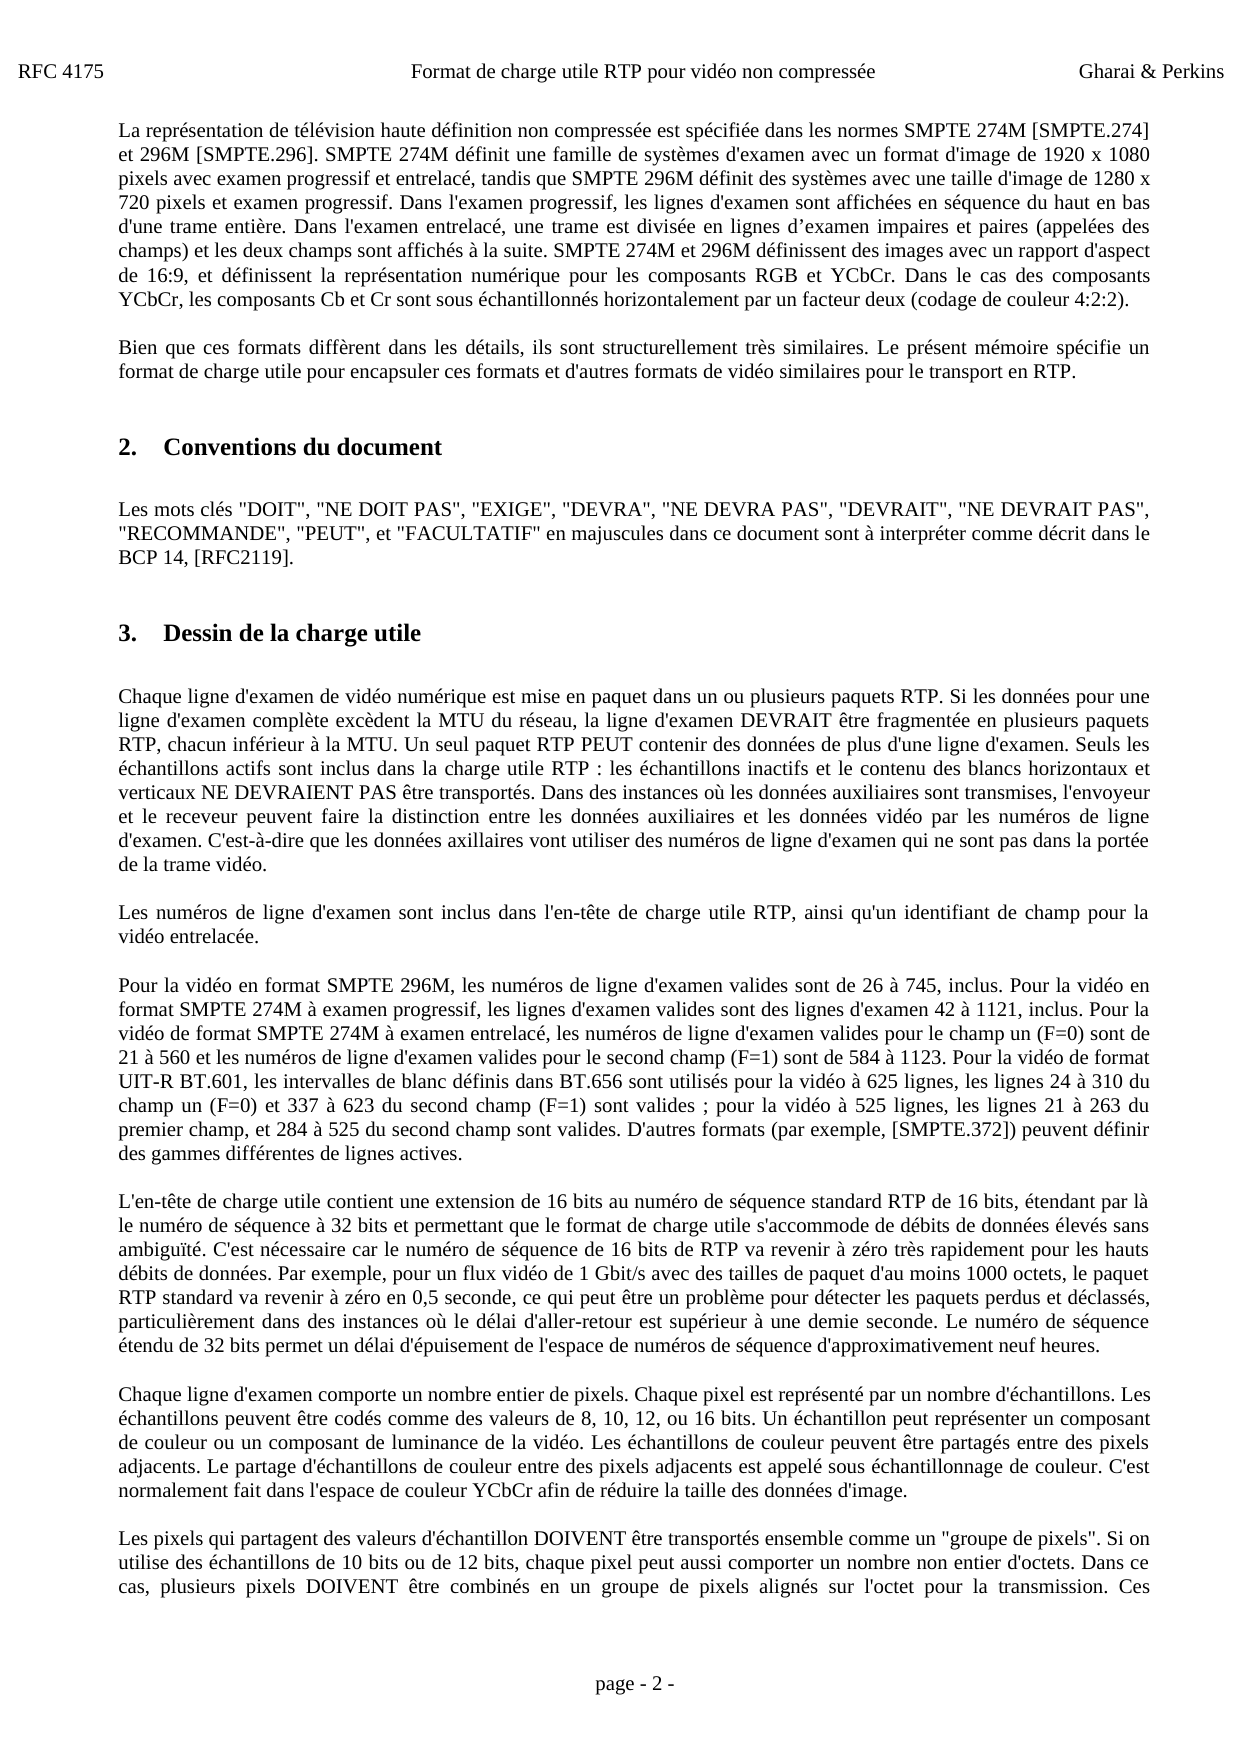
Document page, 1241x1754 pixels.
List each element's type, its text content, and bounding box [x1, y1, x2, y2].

subtitle 3. Dessin de la charge utile [118, 618, 1152, 647]
text Bien que ces formats diffèrent dans les détails, ils sont structurellement très similaires. Le présent mémoire spécifie un format de charge utile pour encapsuler ces formats et d'autres formats de vidéo similaires pour le transport en RTP. [118, 335, 1152, 383]
text L'en-tête de charge utile contient une extension de 16 bits au numéro de séquence standard RTP de 16 bits, étendant par là le numéro de séquence à 32 bits et permettant que le format de charge utile s'accommode de débits de données élevés sans ambiguïté. C'est nécessaire car le numéro de séquence de 16 bits de RTP va revenir à zéro très rapidement pour les hauts débits de données. Par exemple, pour un flux vidéo de 1 Gbit/s avec des tailles de paquet d'au moins 1000 octets, le paquet RTP standard va revenir à zéro en 0,5 seconde, ce qui peut être un problème pour détecter les paquets perdus et déclassés, particulièrement dans des instances où le délai d'aller-retour est supérieur à une demie seconde. Le numéro de séquence étendu de 32 bits permet un délai d'épuisement de l'espace de numéros de séquence d'approximativement neuf heures. [118, 1189, 1152, 1357]
subtitle 2. Conventions du document [118, 432, 1152, 461]
text Pour la vidéo en format SMPTE 296M, les numéros de ligne d'examen valides sont de 26 à 745, inclus. Pour la vidéo en format SMPTE 274M à examen progressif, les lignes d'examen valides sont des lignes d'examen 42 à 1121, inclus. Pour la vidéo de format SMPTE 274M à examen entrelacé, les numéros de ligne d'examen valides pour le champ un (F=0) sont de 21 à 560 et les numéros de ligne d'examen valides pour le second champ (F=1) sont de 584 à 1123. Pour la vidéo de format UIT-R BT.601, les intervalles de blanc définis dans BT.656 sont utilisés pour la vidéo à 625 lignes, les lignes 24 à 310 du champ un (F=0) et 337 à 623 du second champ (F=1) sont valides ; pour la vidéo à 525 lignes, les lignes 21 à 263 du premier champ, et 284 à 525 du second champ sont valides. D'autres formats (par exemple, [SMPTE.372]) peuvent définir des gammes différentes de lignes actives. [118, 972, 1152, 1165]
text Les pixels qui partagent des valeurs d'échantillon DOIVENT être transportés ensemble comme un "groupe de pixels". Si on utilise des échantillons de 10 bits ou de 12 bits, chaque pixel peut aussi comporter un nombre non entier d'octets. Dans ce cas, plusieurs pixels DOIVENT être combinés en un groupe de pixels alignés sur l'octet pour la transmission. Ces [118, 1526, 1152, 1598]
text Chaque ligne d'examen de vidéo numérique est mise en paquet dans un ou plusieurs paquets RTP. Si les données pour une ligne d'examen complète excèdent la MTU du réseau, la ligne d'examen DEVRAIT être fragmentée en plusieurs paquets RTP, chacun inférieur à la MTU. Un seul paquet RTP PEUT contenir des données de plus d'une ligne d'examen. Seuls les échantillons actifs sont inclus dans la charge utile RTP : les échantillons inactifs et le contenu des blancs horizontaux et verticaux NE DEVRAIENT PAS être transportés. Dans des instances où les données auxiliaires sont transmises, l'envoyeur et le receveur peuvent faire la distinction entre les données auxiliaires et les données vidéo par les numéros de ligne d'examen. C'est-à-dire que les données axillaires vont utiliser des numéros de ligne d'examen qui ne sont pas dans la portée de la trame vidéo. [118, 684, 1152, 876]
text Chaque ligne d'examen comporte un nombre entier de pixels. Chaque pixel est représenté par un nombre d'échantillons. Les échantillons peuvent être codés comme des valeurs de 8, 10, 12, ou 16 bits. Un échantillon peut représenter un composant de couleur ou un composant de luminance de la vidéo. Les échantillons de couleur peuvent être partagés entre des pixels adjacents. Le partage d'échantillons de couleur entre des pixels adjacents est appelé sous échantillonnage de couleur. C'est normalement fait dans l'espace de couleur YCbCr afin de réduire la taille des données d'image. [118, 1382, 1152, 1502]
text La représentation de télévision haute définition non compressée est spécifiée dans les normes SMPTE 274M [SMPTE.274] et 296M [SMPTE.296]. SMPTE 274M définit une famille de systèmes d'examen avec un format d'image de 1920 x 1080 pixels avec examen progressif et entrelacé, tandis que SMPTE 296M définit des systèmes avec une taille d'image de 1280 x 720 pixels et examen progressif. Dans l'examen progressif, les lignes d'examen sont affichées en séquence du haut en bas d'une trame entière. Dans l'examen entrelacé, une trame est divisée en lignes d’examen impaires et paires (appelées des champs) et les deux champs sont affichés à la suite. SMPTE 274M et 296M définissent des images avec un rapport d'aspect de 16:9, et définissent la représentation numérique pour les composants RGB et YCbCr. Dans le cas des composants YCbCr, les composants Cb et Cr sont sous échantillonnés horizontalement par un facteur deux (codage de couleur 4:2:2). [118, 118, 1152, 311]
text Les mots clés "DOIT", "NE DOIT PAS", "EXIGE", "DEVRA", "NE DEVRA PAS", "DEVRAIT", "NE DEVRAIT PAS", "RECOMMANDE", "PEUT", et "FACULTATIF" en majuscules dans ce document sont à interpréter comme décrit dans le BCP 14, [RFC2119]. [118, 497, 1152, 569]
text Les numéros de ligne d'examen sont inclus dans l'en-tête de charge utile RTP, ainsi qu'un identifiant de champ pour la vidéo entrelacée. [118, 900, 1152, 948]
